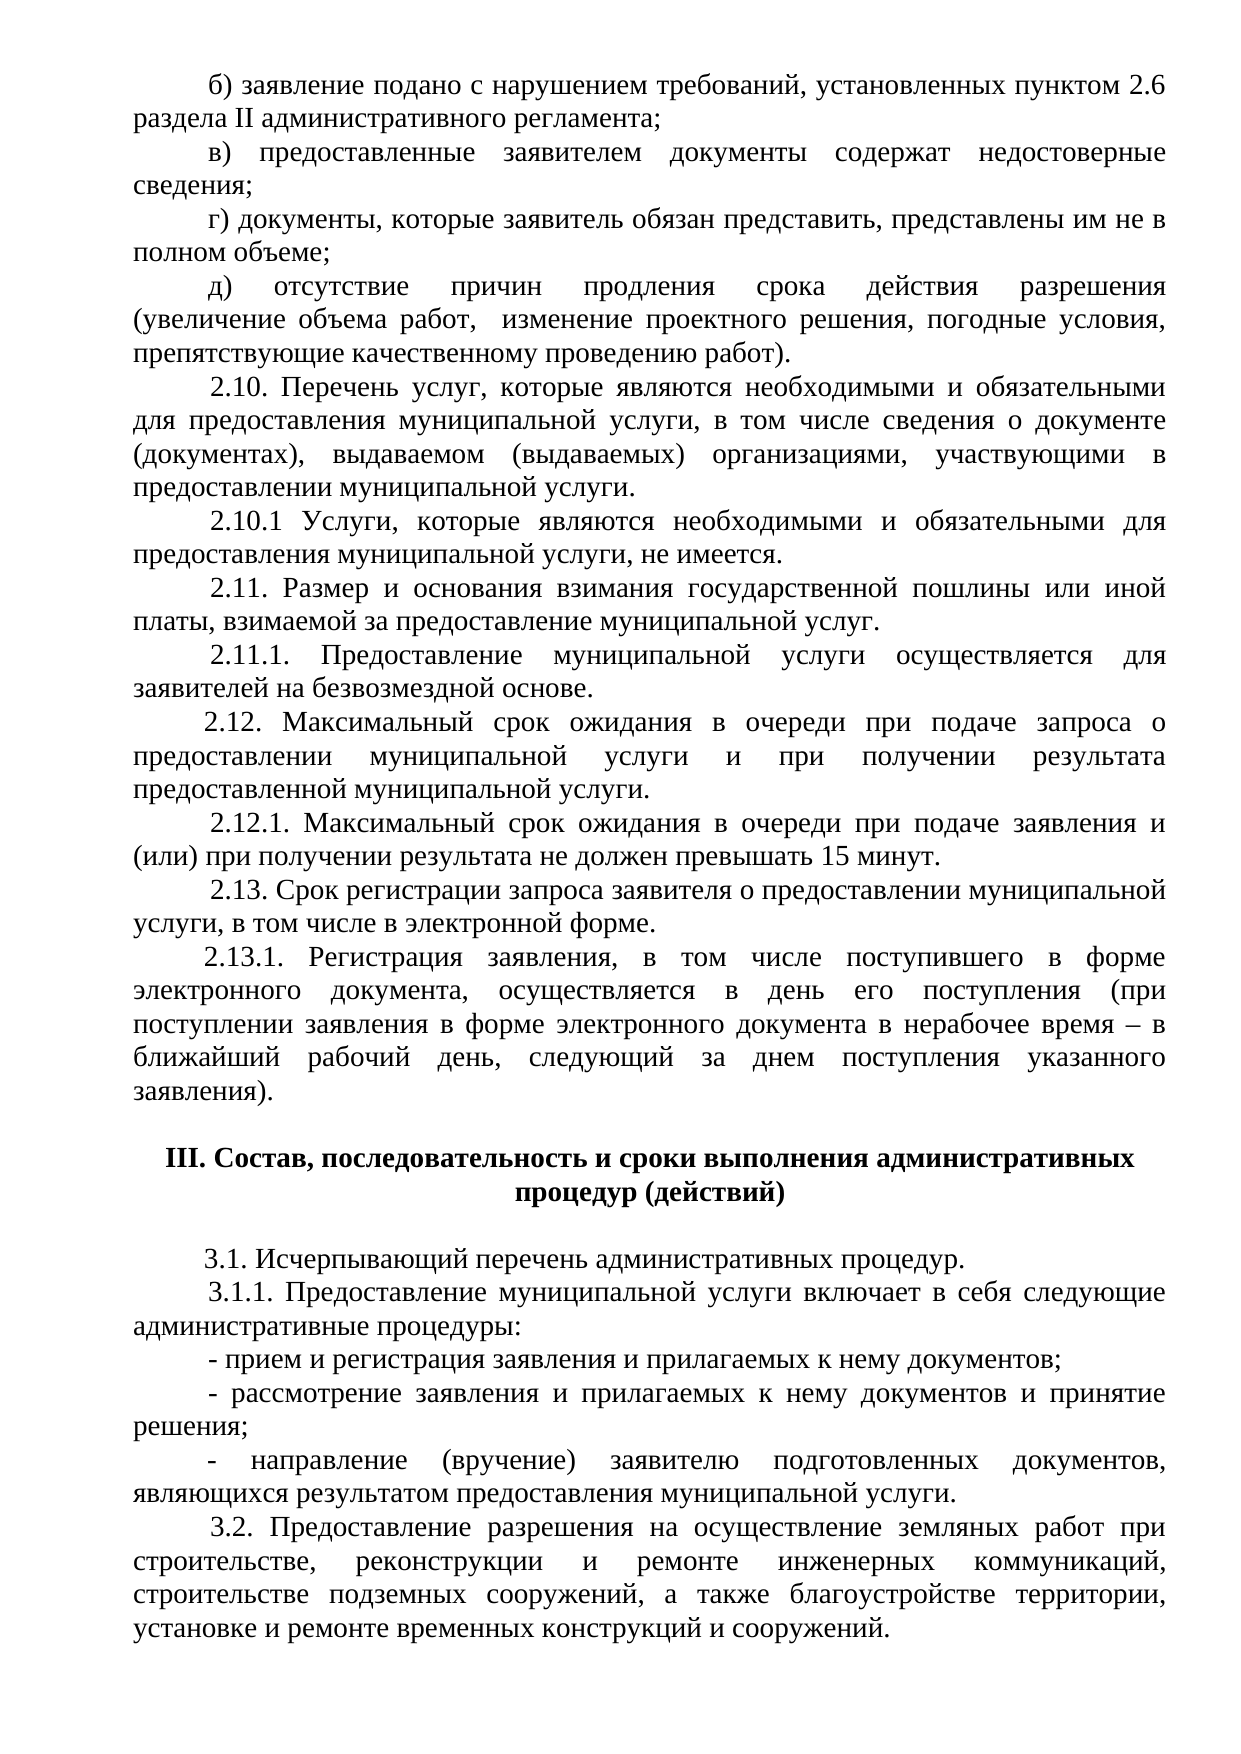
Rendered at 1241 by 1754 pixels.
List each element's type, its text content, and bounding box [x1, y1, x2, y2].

text 2.13. Срок регистрации запроса заявителя о предоставлении муниципальной услуги, в том числе в электронной форме. [133, 872, 1167, 939]
text 2.11.1. Предоставление муниципальной услуги осуществляется для заявителей на безвозмездной основе. [133, 637, 1167, 704]
text - направление (вручение) заявителю подготовленных документов, являющихся результатом предоставления муниципальной услуги. [133, 1442, 1167, 1509]
text - прием и регистрация заявления и прилагаемых к нему документов; [133, 1341, 1167, 1375]
text 2.10. Перечень услуг, которые являются необходимыми и обязательными для предоставления муниципальной услуги, в том числе сведения о документе (документах), выдаваемом (выдаваемых) организациями, участвующими в предоставлении муниципальной услуги. [133, 369, 1167, 503]
text 3.2. Предоставление разрешения на осуществление земляных работ при строительстве, реконструкции и ремонте инженерных коммуникаций, строительстве подземных сооружений, а также благоустройстве территории, установке и ремонте временных конструкций и сооружений. [133, 1509, 1167, 1643]
text 2.12.1. Максимальный срок ожидания в очереди при подаче заявления и (или) при получении результата не должен превышать 15 минут. [133, 805, 1167, 872]
text - рассмотрение заявления и прилагаемых к нему документов и принятие решения; [133, 1375, 1167, 1442]
text 2.11. Размер и основания взимания государственной пошлины или иной платы, взимаемой за предоставление муниципальной услуг. [133, 570, 1167, 637]
text III. Состав, последовательность и сроки выполнения административных процедур (действий) [133, 1140, 1167, 1207]
text 2.13.1. Регистрация заявления, в том числе поступившего в форме электронного документа, осуществляется в день его поступления (при поступлении заявления в форме электронного документа в нерабочее время – в ближайший рабочий день, следующий за днем поступления указанного заявления). [133, 939, 1167, 1107]
text 2.10.1 Услуги, которые являются необходимыми и обязательными для предоставления муниципальной услуги, не имеется. [133, 503, 1167, 570]
text в) предоставленные заявителем документы содержат недостоверные сведения; [133, 134, 1167, 201]
text б) заявление подано с нарушением требований, установленных пунктом 2.6 раздела II административного регламента; [133, 67, 1167, 134]
text 2.12. Максимальный срок ожидания в очереди при подаче запроса о предоставлении муниципальной услуги и при получении результата предоставленной муниципальной услуги. [133, 704, 1167, 805]
text г) документы, которые заявитель обязан представить, представлены им не в полном объеме; [133, 201, 1167, 268]
text 3.1.1. Предоставление муниципальной услуги включает в себя следующие административные процедуры: [133, 1274, 1167, 1341]
text 3.1. Исчерпывающий перечень административных процедур. [133, 1241, 1167, 1274]
text д) отсутствие причин продления срока действия разрешения (увеличение объема работ, изменение проектного решения, погодные условия, препятствующие качественному проведению работ). [133, 268, 1167, 369]
